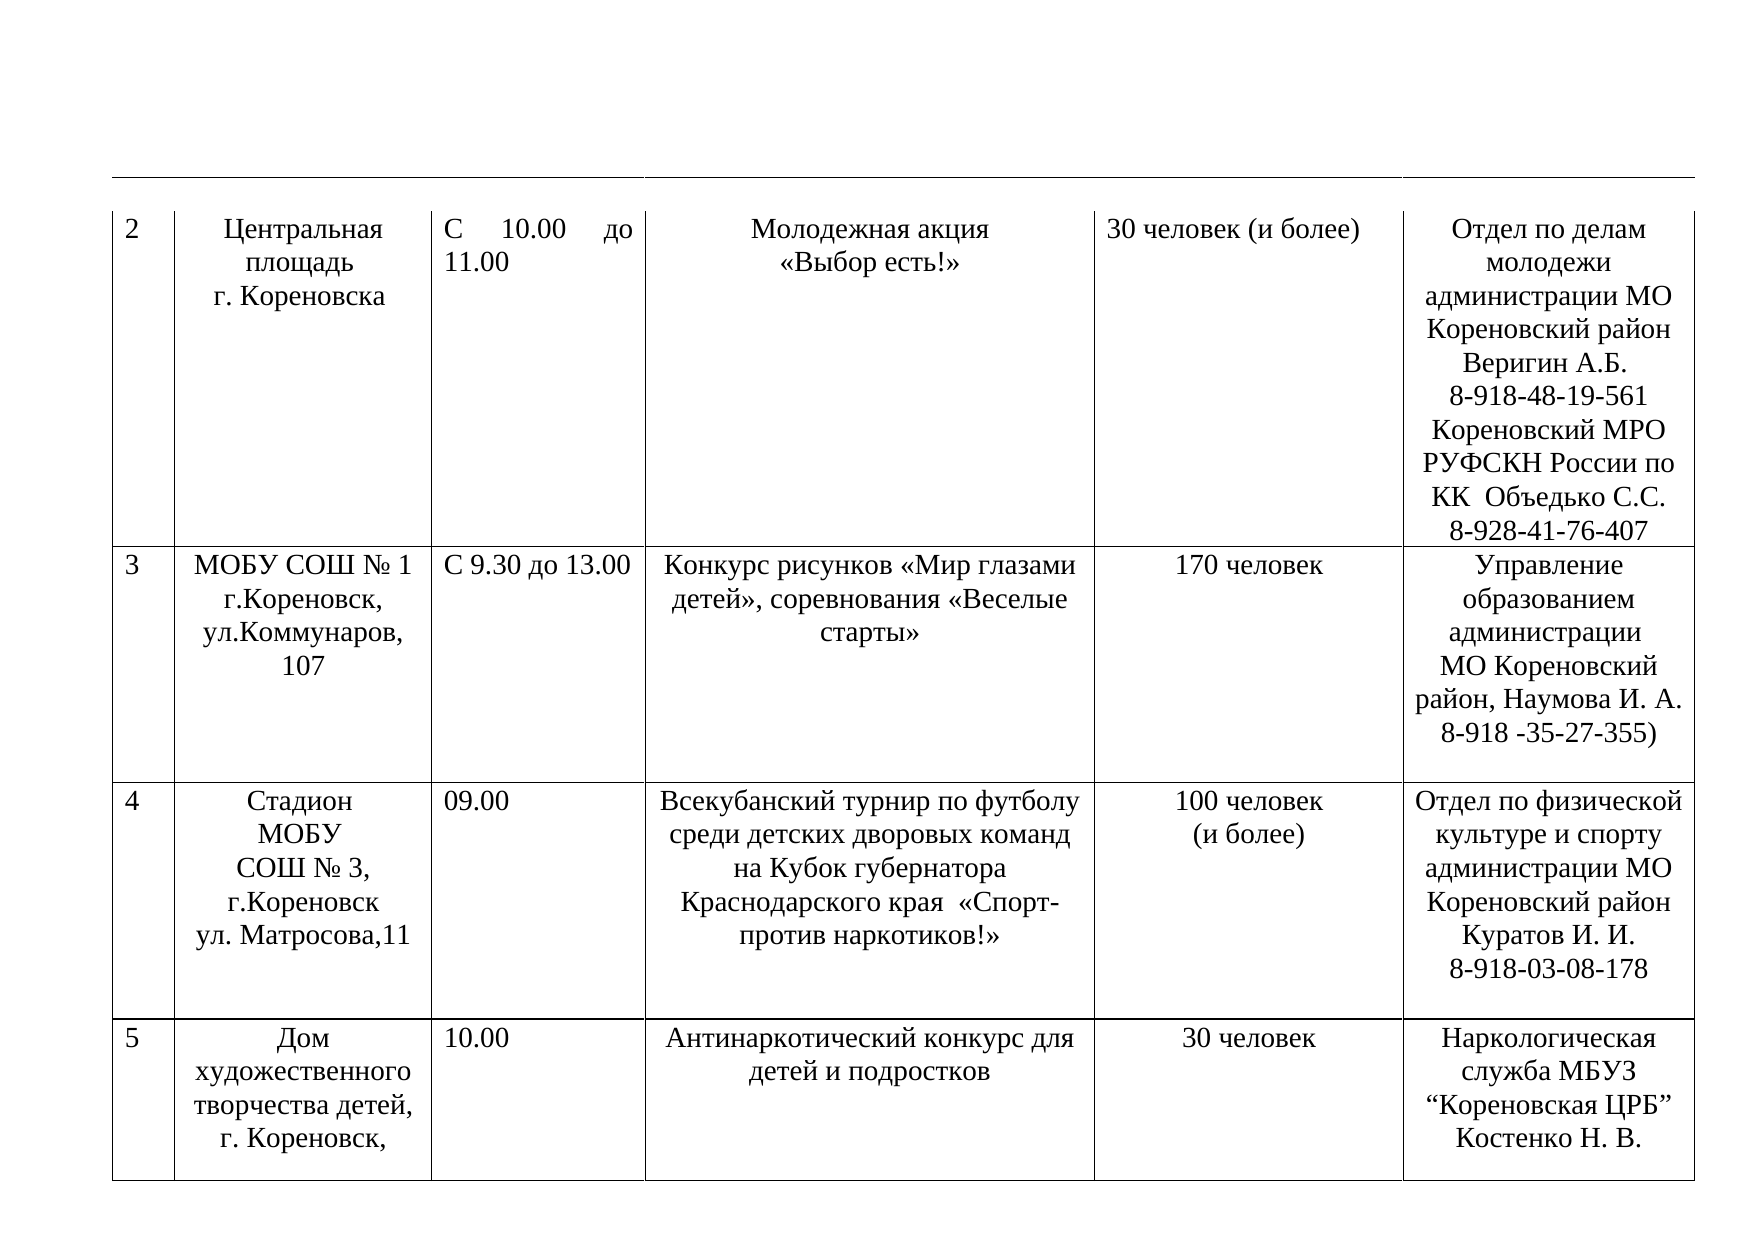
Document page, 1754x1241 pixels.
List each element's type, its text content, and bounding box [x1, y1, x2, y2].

table_cell 2 [113, 211, 174, 546]
table_cell Отдел по делам молодежи администрации МО Кореновский район Веригин А.Б. 8-918-48-19-561 Кореновский МРО РУФСКН России по КК Объедько С.С. 8-928-41-76-407 [1404, 211, 1694, 546]
table_cell Молодежная акция «Выбор есть!» [646, 211, 1094, 546]
table_cell [112, 178, 174, 211]
table_cell 5 [113, 1020, 174, 1180]
table_cell 09.00 [432, 783, 644, 1018]
table_cell Стадион МОБУ СОШ № 3, г.Кореновск ул. Матросова,11 [175, 783, 431, 1018]
table_cell 4 [113, 783, 174, 1018]
table_cell 10.00 [432, 1020, 644, 1180]
table_cell Отдел по физической культуре и спорту администрации МО Кореновский район Куратов И. И. 8-918-03-08-178 [1404, 783, 1694, 1018]
table_cell 170 человек [1095, 547, 1402, 782]
table_cell Управление образованием администрации МО Кореновский район, Наумова И. А. 8-918 -35-27-355) [1404, 547, 1694, 782]
table_cell Центральная площадь г. Кореновска [175, 211, 431, 546]
table_cell МОБУ СОШ № 1 г.Кореновск, ул.Коммунаров, 107 [175, 547, 431, 782]
table_cell Антинаркотический конкурс для детей и подростков [646, 1020, 1094, 1180]
table_cell С 9.30 до 13.00 [432, 547, 644, 782]
table_cell [1094, 178, 1402, 211]
table_cell Конкурс рисунков «Мир глазами детей», соревнования «Веселые старты» [646, 547, 1094, 782]
table_cell Дом художественного творчества детей, г. Кореновск, [175, 1020, 431, 1180]
table_cell 100 человек (и более) [1095, 783, 1402, 1018]
table_cell [431, 178, 644, 211]
table_cell 30 человек [1095, 1020, 1402, 1180]
table_cell С 10.00 до 11.00 [432, 211, 644, 546]
table_cell [1403, 178, 1695, 211]
table_cell Наркологическая служба МБУЗ “Кореновская ЦРБ” Костенко Н. В. [1404, 1020, 1694, 1180]
table_cell Всекубанский турнир по футболу среди детских дворовых команд на Кубок губернатора Краснодарского края «Спорт-против наркотиков!» [646, 783, 1094, 1018]
table_cell [174, 178, 431, 211]
table_cell [645, 178, 1094, 211]
table_cell 3 [113, 547, 174, 782]
table_cell 30 человек (и более) [1095, 211, 1402, 546]
